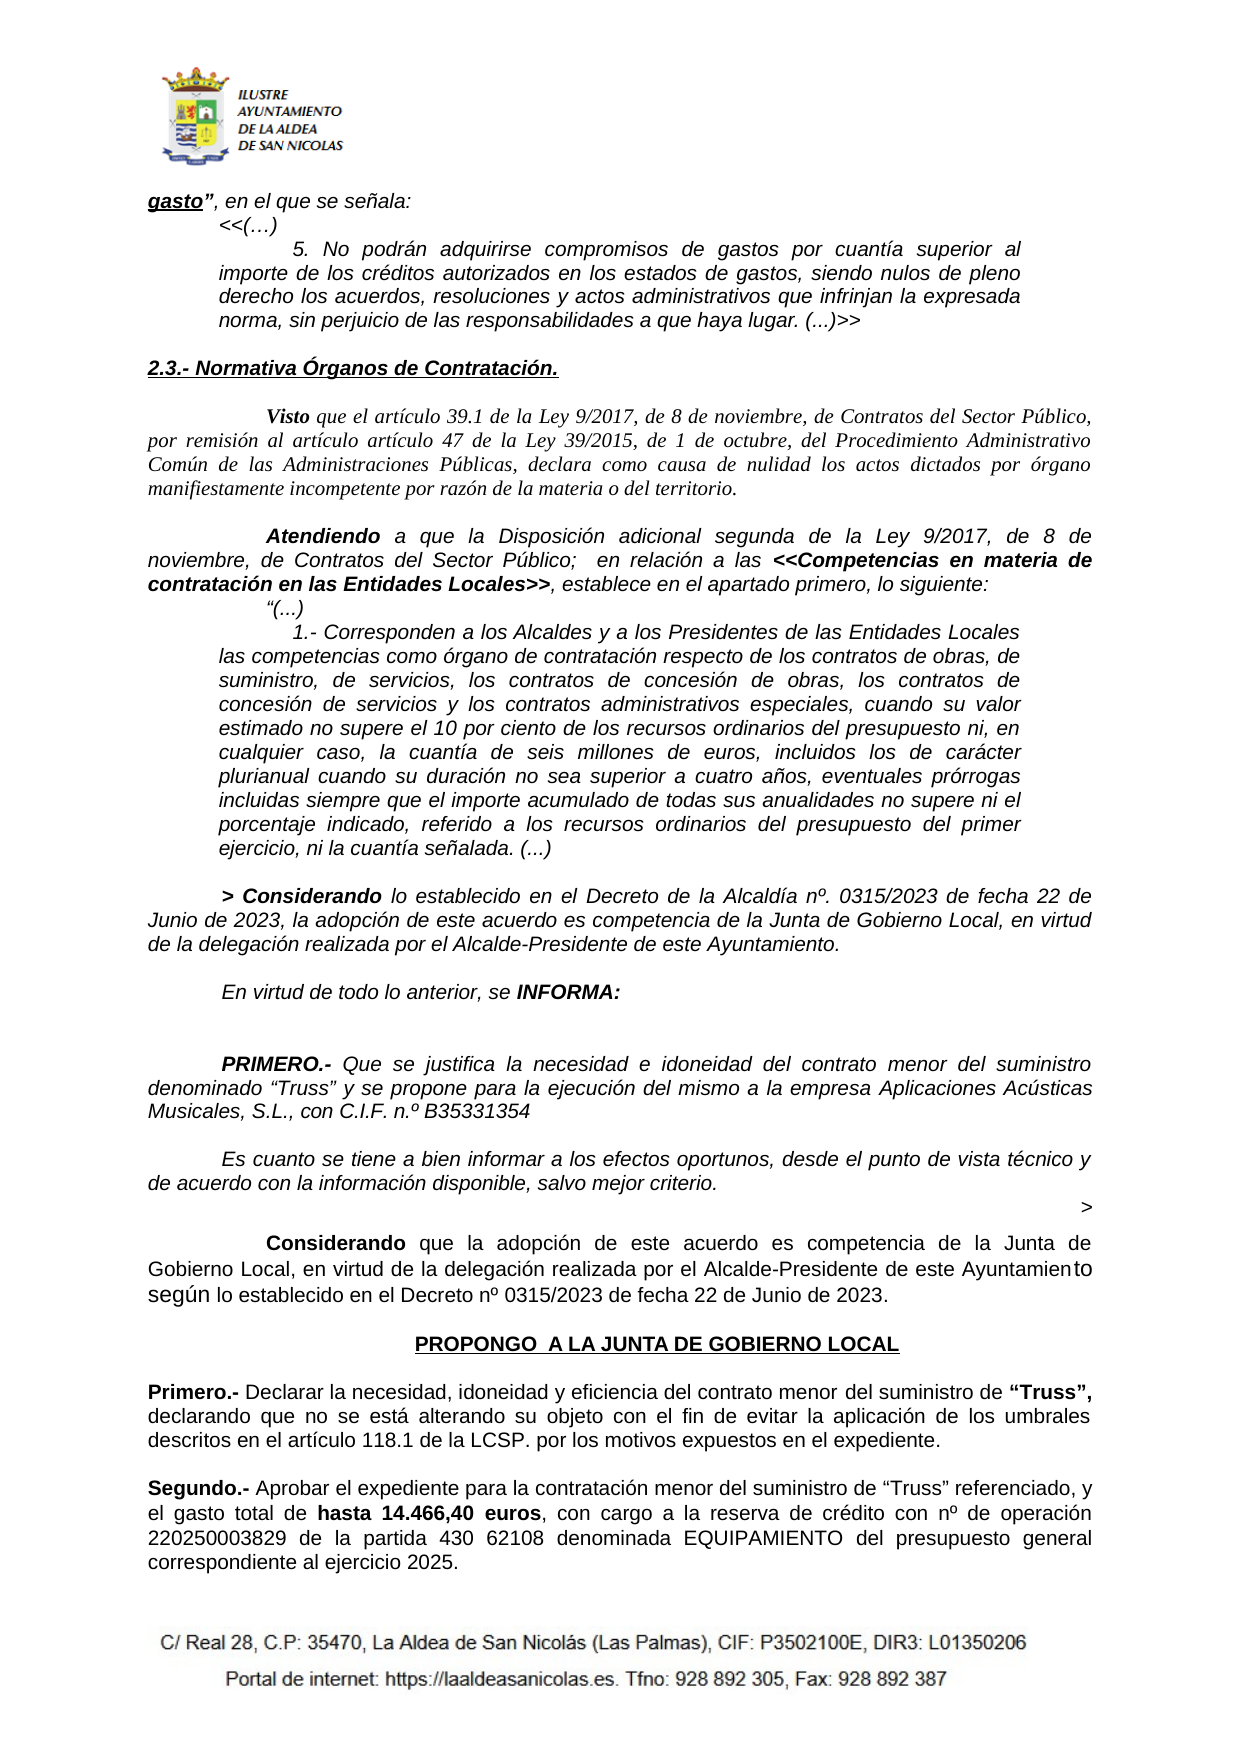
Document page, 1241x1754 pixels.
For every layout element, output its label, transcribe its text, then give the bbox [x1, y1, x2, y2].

text PROPONGO A LA JUNTA DE GOBIERNO LOCAL [148, 1332, 1093, 1356]
text Visto que el artículo 39.1 de la Ley 9/2017, de 8 de noviembre, de Contratos del Sector Público, por remisión al artículo artículo 47 de la Ley 39/2015, de 1 de octubre, del Procedimiento Administrativo Común de las Administraciones Públicas, declara como causa de nulidad los actos dictados por órgano manifiestamente incompetente por razón de la materia o del territorio. [148, 404, 1093, 500]
text <<(…) [148, 212, 1093, 236]
text PRIMERO.- Que se justifica la necesidad e idoneidad del contrato menor del suministro denominado “Truss” y se propone para la ejecución del mismo a la empresa Aplicaciones Acústicas Musicales, S.L., con C.I.F. n.º B35331354 [148, 1051, 1093, 1123]
text > [145, 1195, 1093, 1219]
text Primero.- Declarar la necesidad, idoneidad y eficiencia del contrato menor del suministro de “Truss”, declarando que no se está alterando su objeto con el fin de evitar la aplicación de los umbrales descritos en el artículo 118.1 de la LCSP. por los motivos expuestos en el expediente. [148, 1379, 1093, 1451]
text 2.3.- Normativa Órganos de Contratación. [148, 356, 1093, 380]
text 5. No podrán adquirirse compromisos de gastos por cuantía superior al importe de los créditos autorizados en los estados de gastos, siendo nulos de pleno derecho los acuerdos, resoluciones y actos administrativos que infrinjan la expresada norma, sin perjuicio de las responsabilidades a que haya lugar. (...)>> [218, 236, 1022, 332]
text > Considerando lo establecido en el Decreto de la Alcaldía nº. 0315/2023 de fecha 22 de Junio de 2023, la adopción de este acuerdo es competencia de la Junta de Gobierno Local, en virtud de la delegación realizada por el Alcalde-Presidente de este Ayuntamiento. [148, 884, 1093, 956]
text Considerando que la adopción de este acuerdo es competencia de la Junta de Gobierno Local, en virtud de la delegación realizada por el Alcalde-Presidente de este Ayuntamiento según lo establecido en el Decreto nº 0315/2023 de fecha 22 de Junio de 2023. [148, 1231, 1093, 1308]
picture [148, 1626, 1034, 1695]
text En virtud de todo lo anterior, se INFORMA: [148, 979, 1093, 1003]
text 1.- Corresponden a los Alcaldes y a los Presidentes de las Entidades Locales las competencias como órgano de contratación respecto de los contratos de obras, de suministro, de servicios, los contratos de concesión de obras, los contratos de concesión de servicios y los contratos administrativos especiales, cuando su valor estimado no supere el 10 por ciento de los recursos ordinarios del presupuesto ni, en cualquier caso, la cuantía de seis millones de euros, incluidos los de carácter plurianual cuando su duración no sea superior a cuatro años, eventuales prórrogas incluidas siempre que el importe acumulado de todas sus anualidades no supere ni el porcentaje indicado, referido a los recursos ordinarios del presupuesto del primer ejercicio, ni la cuantía señalada. (...) [218, 620, 1022, 860]
text Es cuanto se tiene a bien informar a los efectos oportunos, desde el punto de vista técnico y de acuerdo con la información disponible, salvo mejor criterio. [148, 1147, 1093, 1195]
picture [148, 59, 359, 173]
text gasto”, en el que se señala: [148, 188, 1093, 212]
text “(...) [148, 596, 1093, 620]
text Atendiendo a que la Disposición adicional segunda de la Ley 9/2017, de 8 de noviembre, de Contratos del Sector Público; en relación a las <<Competencias en materia de contratación en las Entidades Locales>>, establece en el apartado primero, lo siguiente: [148, 524, 1093, 596]
text Segundo.- Aprobar el expediente para la contratación menor del suministro de “Truss” referenciado, y el gasto total de hasta 14.466,40 euros, con cargo a la reserva de crédito con nº de operación 220250003829 de la partida 430 62108 denominada EQUIPAMIENTO del presupuesto general correspondiente al ejercicio 2025. [148, 1475, 1093, 1574]
